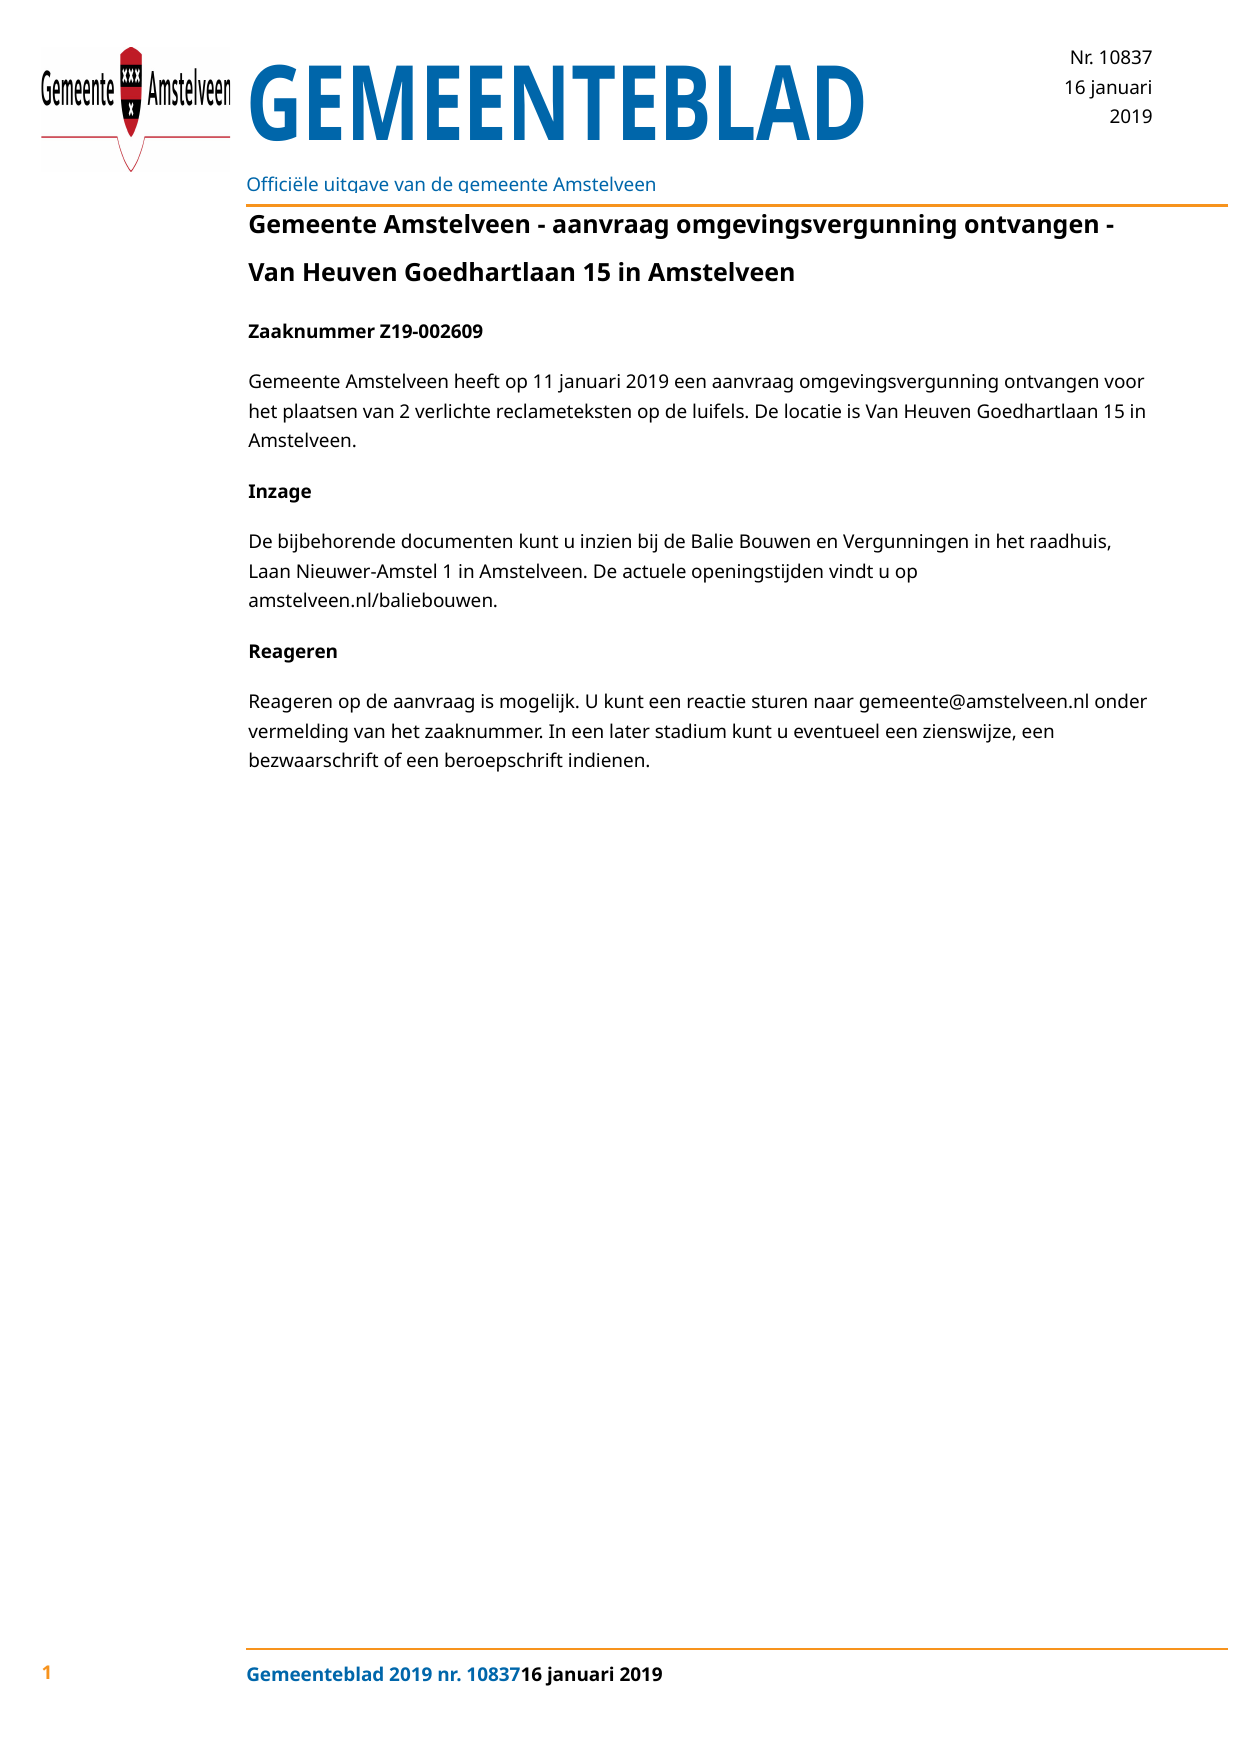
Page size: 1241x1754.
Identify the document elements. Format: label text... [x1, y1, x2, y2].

text Gemeente Amstelveen - aanvraag omgevingsvergunning ontvangen - Van Heuven Goedhartlaan 15 in Amstelveen [248, 207, 1152, 288]
picture [41, 47, 231, 172]
text Gemeente Amstelveen heeft op 11 januari 2019 een aanvraag omgevingsvergunning ontvangen voor het plaatsen van 2 verlichte reclameteksten op de luifels. De locatie is Van Heuven Goedhartlaan 15 in Amstelveen. [248, 368, 1152, 453]
text Reageren [248, 638, 1152, 664]
text De bijbehorende documenten kunt u inzien bij de Balie Bouwen en Vergunningen in het raadhuis, Laan Nieuwer-Amstel 1 in Amstelveen. De actuele openingstijden vindt u op amstelveen.nl/baliebouwen. [248, 528, 1152, 613]
text Inzage [248, 478, 1152, 504]
text Reageren op de aanvraag is mogelijk. U kunt een reactie sturen naar gemeente@amstelveen.nl onder vermelding van het zaaknummer. In een later stadium kunt u eventueel een zienswijze, een bezwaarschrift of een beroepschrift indienen. [248, 688, 1152, 773]
text Zaaknummer Z19-002609 [248, 318, 1152, 344]
